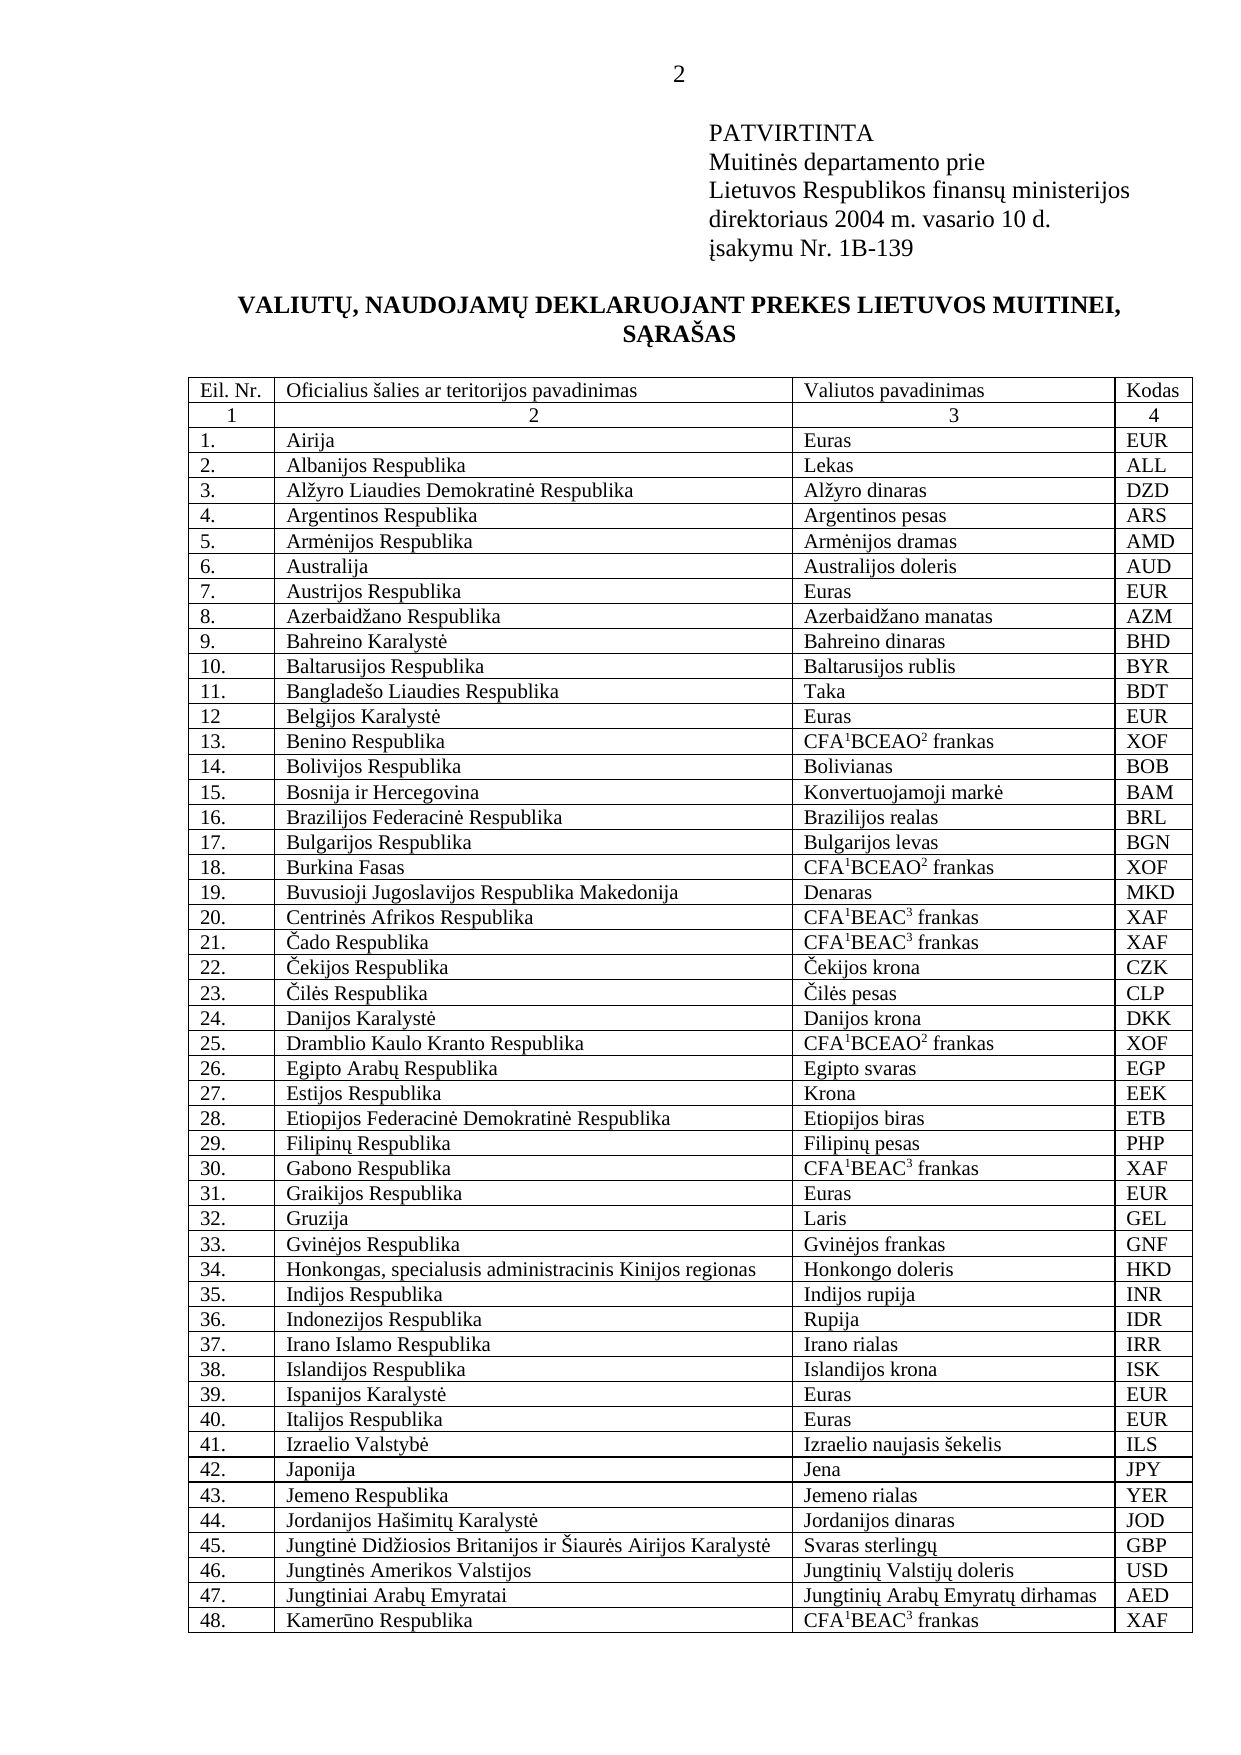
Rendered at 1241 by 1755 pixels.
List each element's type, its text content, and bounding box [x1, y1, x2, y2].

table_cell Azerbaidžano manatas [793, 604, 1114, 628]
table_cell YER [1116, 1483, 1192, 1507]
text Lietuvos Respublikos finansų ministerijos [177, 176, 1181, 204]
table_cell 40. [189, 1407, 274, 1431]
table_cell 1. [189, 428, 274, 452]
table_cell EUR [1116, 579, 1192, 603]
table_cell 25. [189, 1031, 274, 1055]
table_cell 24. [189, 1006, 274, 1029]
table_cell 15. [189, 780, 274, 804]
table_cell Bosnija ir Hercegovina [275, 780, 792, 804]
table_cell Australijos doleris [793, 554, 1114, 578]
text Muitinės departamento prie [177, 147, 1181, 176]
table_cell Armėnijos Respublika [275, 529, 792, 553]
table_cell DKK [1116, 1006, 1192, 1029]
table_cell Čado Respublika [275, 930, 792, 954]
table_cell Dramblio Kaulo Kranto Respublika [275, 1031, 792, 1055]
table_cell 33. [189, 1231, 274, 1256]
table_cell XAF [1116, 905, 1192, 929]
table_cell ISK [1116, 1357, 1192, 1381]
table_cell Etiopijos Federacinė Demokratinė Respublika [275, 1106, 792, 1130]
table_cell 29. [189, 1131, 274, 1155]
table_cell Jungtiniai Arabų Emyratai [275, 1583, 792, 1607]
table_cell 30. [189, 1156, 274, 1180]
table_cell IDR [1116, 1307, 1192, 1331]
table_cell Bulgarijos Respublika [275, 830, 792, 854]
text direktoriaus 2004 m. vasario 10 d. [177, 204, 1181, 233]
table_cell Irano rialas [793, 1332, 1114, 1356]
table_cell EUR [1116, 704, 1192, 728]
table_cell CFA1BEAC3 frankas [793, 930, 1114, 954]
table_cell ARS [1116, 504, 1192, 527]
table_cell Australija [275, 554, 792, 578]
table_cell Jemeno rialas [793, 1483, 1114, 1507]
table_cell Jungtinių Arabų Emyratų dirhamas [793, 1583, 1114, 1607]
table_cell 20. [189, 905, 274, 929]
table_cell 41. [189, 1432, 274, 1456]
table_cell Italijos Respublika [275, 1407, 792, 1431]
table_cell Armėnijos dramas [793, 529, 1114, 553]
table_cell 44. [189, 1508, 274, 1532]
table_cell XAF [1116, 1608, 1192, 1632]
table_cell Lekas [793, 453, 1114, 477]
table_cell Jemeno Respublika [275, 1483, 792, 1507]
table_cell Gabono Respublika [275, 1156, 792, 1180]
table_cell CFA1BCEAO2 frankas [793, 729, 1114, 753]
table_cell 3. [189, 478, 274, 502]
table_cell Indijos Respublika [275, 1282, 792, 1306]
table_cell BAM [1116, 780, 1192, 804]
table_cell Bahreino dinaras [793, 629, 1114, 653]
table_cell Gvinėjos Respublika [275, 1231, 792, 1256]
table_cell 7. [189, 579, 274, 603]
table_cell BYR [1116, 654, 1192, 678]
table_cell Brazilijos realas [793, 805, 1114, 829]
table_cell Filipinų pesas [793, 1131, 1114, 1155]
table_cell CFA1BEAC3 frankas [793, 1156, 1114, 1180]
table_cell Azerbaidžano Respublika [275, 604, 792, 628]
table_cell CFA1BEAC3 frankas [793, 905, 1114, 929]
table_cell Euras [793, 704, 1114, 728]
table_cell Taka [793, 679, 1114, 703]
table_cell 16. [189, 805, 274, 829]
table_cell USD [1116, 1558, 1192, 1582]
table_cell Jordanijos dinaras [793, 1508, 1114, 1532]
table_cell Bolivianas [793, 755, 1114, 778]
table_cell EUR [1116, 1407, 1192, 1431]
table_cell Krona [793, 1081, 1114, 1105]
table_cell Bahreino Karalystė [275, 629, 792, 653]
table_cell Belgijos Karalystė [275, 704, 792, 728]
table_cell Čilės Respublika [275, 980, 792, 1004]
table_cell GBP [1116, 1533, 1192, 1557]
table_cell AUD [1116, 554, 1192, 578]
table_cell 10. [189, 654, 274, 678]
table_cell 42. [189, 1458, 274, 1481]
table_cell CZK [1116, 955, 1192, 979]
table_cell Islandijos Respublika [275, 1357, 792, 1381]
table_cell XOF [1116, 729, 1192, 753]
table_cell Čekijos Respublika [275, 955, 792, 979]
table_cell Kamerūno Respublika [275, 1608, 792, 1632]
table_cell Danijos Karalystė [275, 1006, 792, 1029]
table_cell Baltarusijos rublis [793, 654, 1114, 678]
table_cell 38. [189, 1357, 274, 1381]
table_cell Čilės pesas [793, 980, 1114, 1004]
table_cell 9. [189, 629, 274, 653]
table_cell AMD [1116, 529, 1192, 553]
table_cell XAF [1116, 1156, 1192, 1180]
table_cell 39. [189, 1382, 274, 1406]
table_cell CFA1BCEAO2 frankas [793, 855, 1114, 879]
table_cell 6. [189, 554, 274, 578]
table_cell XOF [1116, 1031, 1192, 1055]
table_cell Brazilijos Federacinė Respublika [275, 805, 792, 829]
table_cell Burkina Fasas [275, 855, 792, 879]
table_cell Indonezijos Respublika [275, 1307, 792, 1331]
table_cell Jena [793, 1458, 1114, 1481]
table_cell Graikijos Respublika [275, 1181, 792, 1205]
table_cell 11. [189, 679, 274, 703]
table_cell 18. [189, 855, 274, 879]
table_cell Centrinės Afrikos Respublika [275, 905, 792, 929]
table_header Oficialius šalies ar teritorijos pavadinimas [275, 378, 792, 402]
table_cell Ispanijos Karalystė [275, 1382, 792, 1406]
table_cell Indijos rupija [793, 1282, 1114, 1306]
table_cell Irano Islamo Respublika [275, 1332, 792, 1356]
table_cell BDT [1116, 679, 1192, 703]
table_cell Bulgarijos levas [793, 830, 1114, 854]
text įsakymu Nr. 1B-139 [177, 233, 1181, 262]
table_cell Honkongo doleris [793, 1257, 1114, 1281]
table_cell Egipto Arabų Respublika [275, 1056, 792, 1080]
table_cell Izraelio Valstybė [275, 1432, 792, 1456]
table_cell JOD [1116, 1508, 1192, 1532]
table_cell Euras [793, 1407, 1114, 1431]
table_cell Alžyro Liaudies Demokratinė Respublika [275, 478, 792, 502]
table_cell 3 [793, 403, 1114, 427]
table_cell BHD [1116, 629, 1192, 653]
table_cell Svaras sterlingų [793, 1533, 1114, 1557]
table_cell 31. [189, 1181, 274, 1205]
table_cell Konvertuojamoji markė [793, 780, 1114, 804]
table_cell 13. [189, 729, 274, 753]
table_cell Alžyro dinaras [793, 478, 1114, 502]
table_cell 2 [275, 403, 792, 427]
table_cell 1 [189, 403, 274, 427]
table_cell 27. [189, 1081, 274, 1105]
table_cell CFA1BEAC3 frankas [793, 1608, 1114, 1632]
table_cell 4 [1116, 403, 1192, 427]
table_cell Euras [793, 579, 1114, 603]
table_cell XAF [1116, 930, 1192, 954]
table_cell Argentinos Respublika [275, 504, 792, 527]
table_cell ILS [1116, 1432, 1192, 1456]
table_cell 35. [189, 1282, 274, 1306]
table_cell CFA1BCEAO2 frankas [793, 1031, 1114, 1055]
table_cell Jungtinės Amerikos Valstijos [275, 1558, 792, 1582]
table_cell EUR [1116, 1181, 1192, 1205]
table_cell Denaras [793, 880, 1114, 904]
table_cell Jungtinių Valstijų doleris [793, 1558, 1114, 1582]
table_cell 45. [189, 1533, 274, 1557]
table_cell 21. [189, 930, 274, 954]
table_cell Benino Respublika [275, 729, 792, 753]
table_header Valiutos pavadinimas [793, 378, 1114, 402]
table_cell 8. [189, 604, 274, 628]
table_cell 46. [189, 1558, 274, 1582]
table_cell HKD [1116, 1257, 1192, 1281]
table_cell Austrijos Respublika [275, 579, 792, 603]
table_header Kodas [1116, 378, 1192, 402]
table_cell 48. [189, 1608, 274, 1632]
table_cell 14. [189, 755, 274, 778]
table_cell Airija [275, 428, 792, 452]
table_cell BRL [1116, 805, 1192, 829]
table_cell Honkongas, specialusis administracinis Kinijos regionas [275, 1257, 792, 1281]
table_cell Estijos Respublika [275, 1081, 792, 1105]
table_cell IRR [1116, 1332, 1192, 1356]
text PATVIRTINTA [709, 118, 1181, 147]
text VALIUTŲ, NAUDOJAMŲ DEKLARUOJANT PREKES LIETUVOS MUITINEI, SĄRAŠAS [177, 291, 1181, 348]
table_cell Čekijos krona [793, 955, 1114, 979]
table_cell EUR [1116, 1382, 1192, 1406]
table_cell Buvusioji Jugoslavijos Respublika Makedonija [275, 880, 792, 904]
table_cell 17. [189, 830, 274, 854]
table_cell 4. [189, 504, 274, 527]
table_cell Gruzija [275, 1206, 792, 1230]
table_cell 32. [189, 1206, 274, 1230]
table_cell Islandijos krona [793, 1357, 1114, 1381]
table_cell 2. [189, 453, 274, 477]
table_cell Japonija [275, 1458, 792, 1481]
table_cell Euras [793, 1382, 1114, 1406]
table_cell EEK [1116, 1081, 1192, 1105]
table_cell Bolivijos Respublika [275, 755, 792, 778]
table_cell Etiopijos biras [793, 1106, 1114, 1130]
table_cell EGP [1116, 1056, 1192, 1080]
table_cell Laris [793, 1206, 1114, 1230]
table_cell Euras [793, 1181, 1114, 1205]
table_cell 19. [189, 880, 274, 904]
table_cell GNF [1116, 1231, 1192, 1256]
table_cell ETB [1116, 1106, 1192, 1130]
table_cell BOB [1116, 755, 1192, 778]
table_cell PHP [1116, 1131, 1192, 1155]
table_cell BGN [1116, 830, 1192, 854]
table_cell Danijos krona [793, 1006, 1114, 1029]
table_cell Euras [793, 428, 1114, 452]
table_cell Rupija [793, 1307, 1114, 1331]
table_cell Egipto svaras [793, 1056, 1114, 1080]
table_cell 5. [189, 529, 274, 553]
table_cell Baltarusijos Respublika [275, 654, 792, 678]
table_cell 28. [189, 1106, 274, 1130]
table_cell CLP [1116, 980, 1192, 1004]
table_header Eil. Nr. [189, 378, 274, 402]
table_cell MKD [1116, 880, 1192, 904]
table_cell 34. [189, 1257, 274, 1281]
table_cell Jungtinė Didžiosios Britanijos ir Šiaurės Airijos Karalystė [275, 1533, 792, 1557]
table_cell 36. [189, 1307, 274, 1331]
table_cell JPY [1116, 1458, 1192, 1481]
table_cell 37. [189, 1332, 274, 1356]
table_cell AZM [1116, 604, 1192, 628]
table_cell 47. [189, 1583, 274, 1607]
table_cell DZD [1116, 478, 1192, 502]
table_cell Albanijos Respublika [275, 453, 792, 477]
table_cell INR [1116, 1282, 1192, 1306]
table_cell 12 [189, 704, 274, 728]
table_cell 26. [189, 1056, 274, 1080]
table_cell XOF [1116, 855, 1192, 879]
table_cell AED [1116, 1583, 1192, 1607]
table_cell 22. [189, 955, 274, 979]
table_cell GEL [1116, 1206, 1192, 1230]
table_cell 23. [189, 980, 274, 1004]
table_cell 43. [189, 1483, 274, 1507]
table_cell Gvinėjos frankas [793, 1231, 1114, 1256]
table_cell Jordanijos Hašimitų Karalystė [275, 1508, 792, 1532]
table_cell Bangladešo Liaudies Respublika [275, 679, 792, 703]
table_cell ALL [1116, 453, 1192, 477]
table_cell Izraelio naujasis šekelis [793, 1432, 1114, 1456]
table_cell Argentinos pesas [793, 504, 1114, 527]
table_cell Filipinų Respublika [275, 1131, 792, 1155]
table_cell EUR [1116, 428, 1192, 452]
